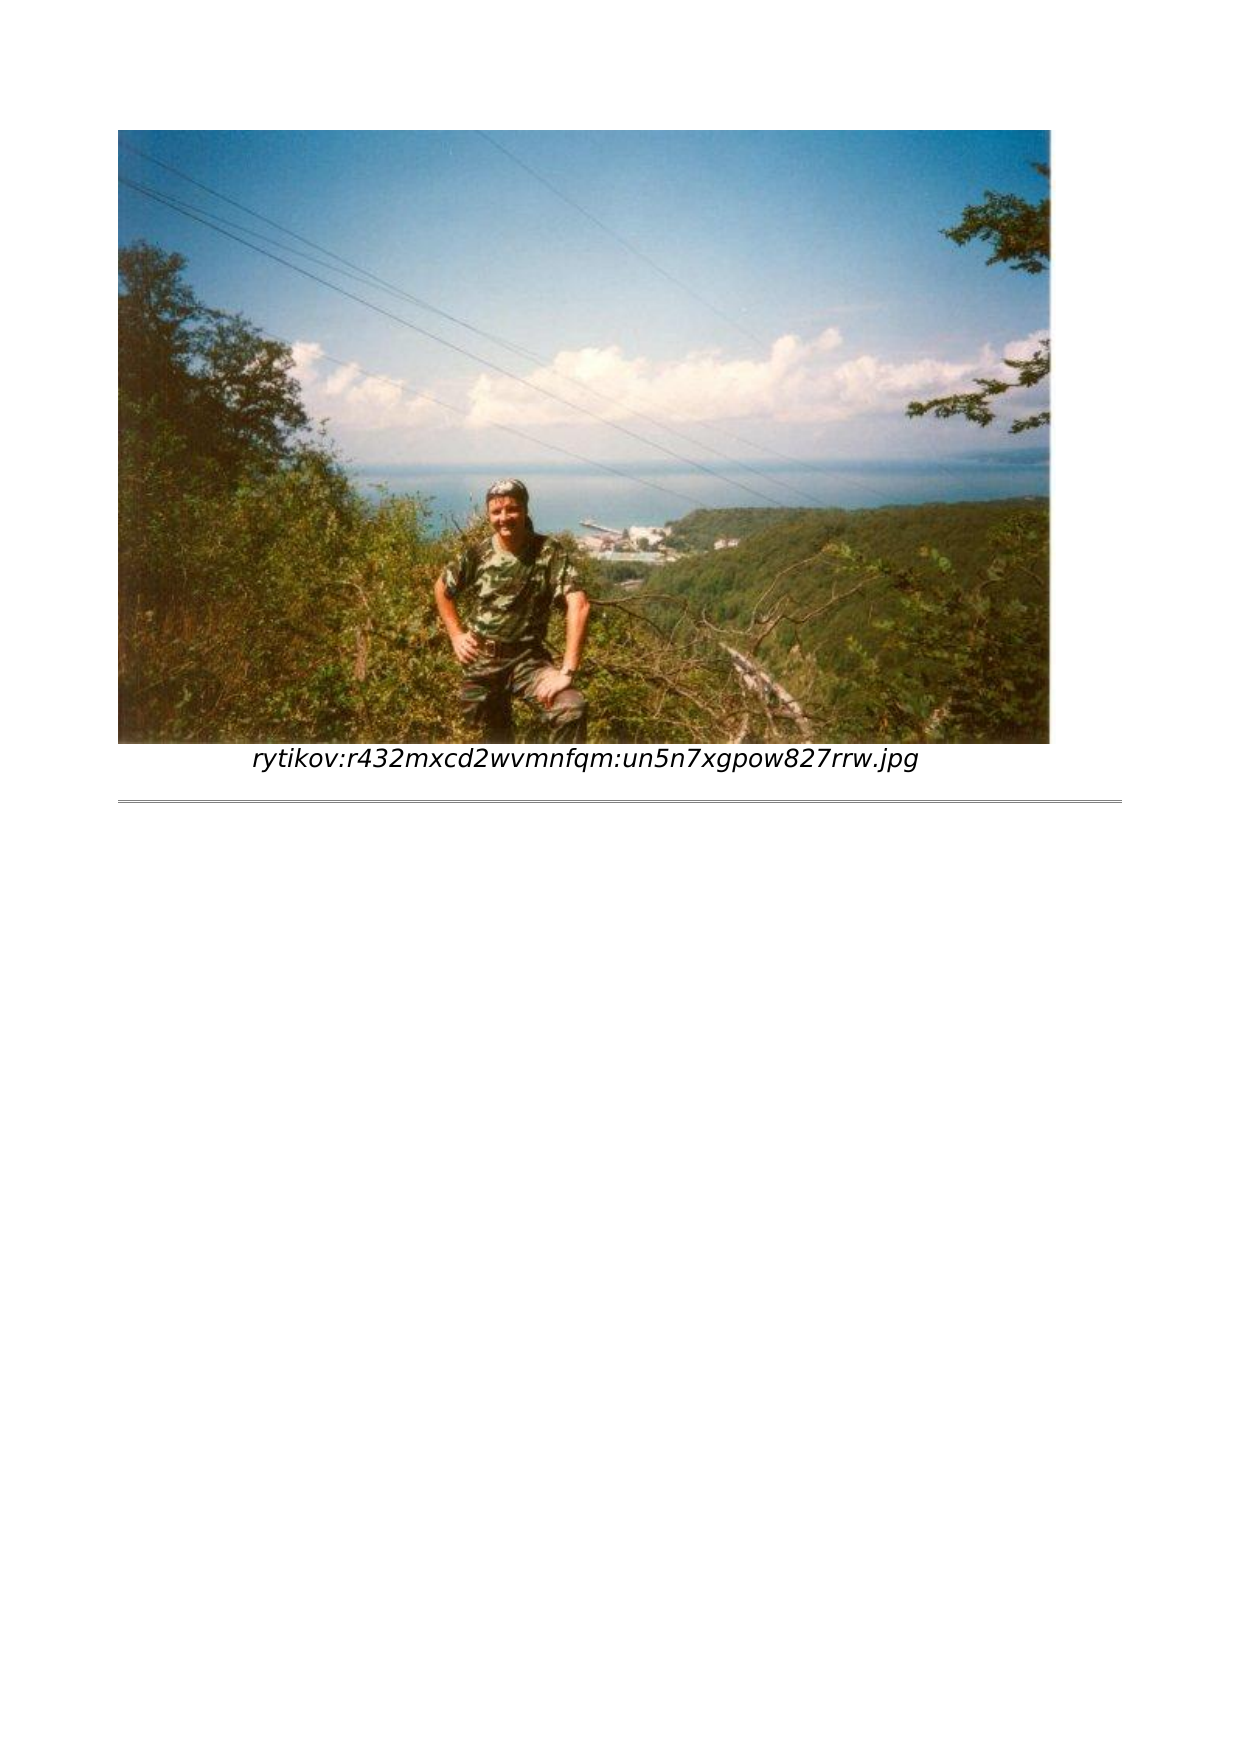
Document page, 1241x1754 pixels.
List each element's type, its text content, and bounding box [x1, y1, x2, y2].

text rytikov:r432mxcd2wvmnfqm:un5n7xgpow827rrw.jpg [118, 744, 1056, 773]
picture [118, 130, 1056, 744]
